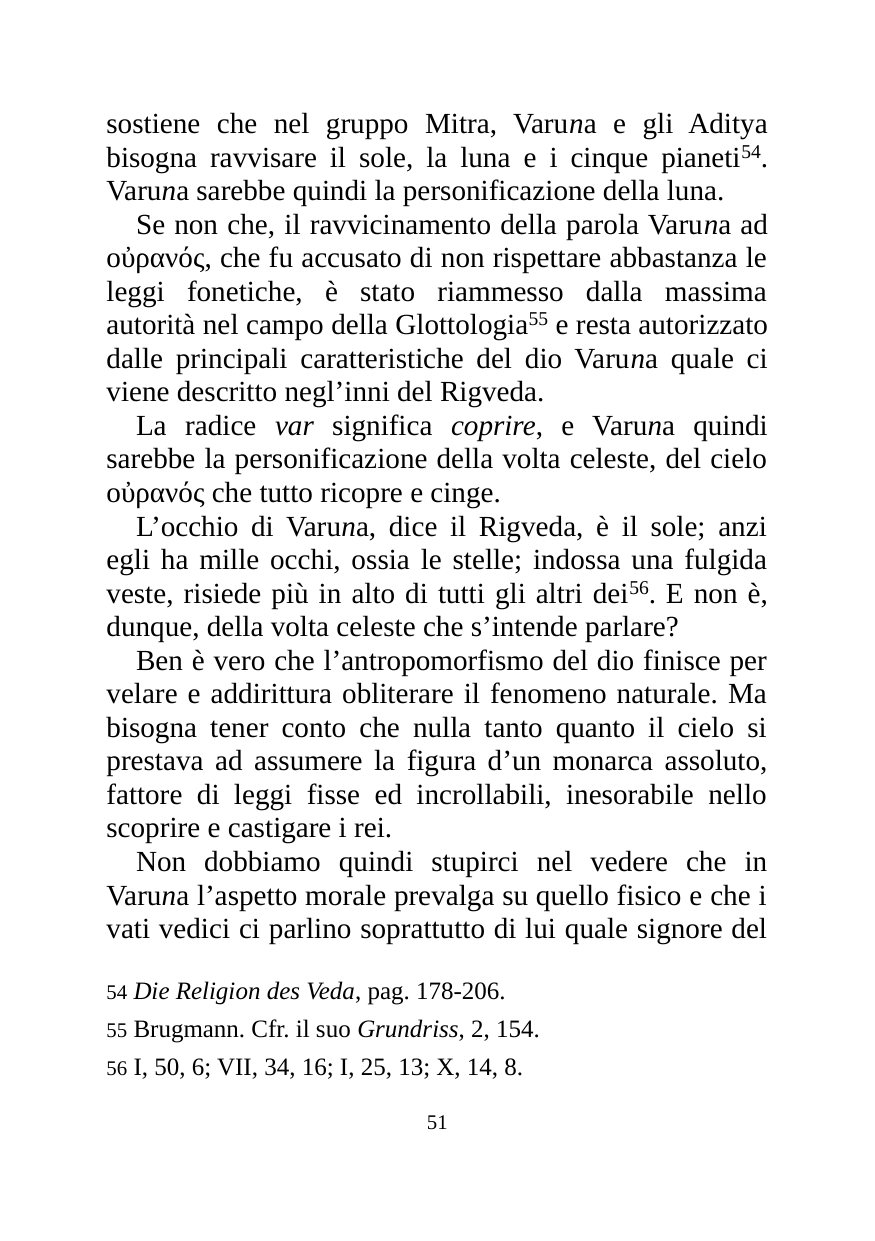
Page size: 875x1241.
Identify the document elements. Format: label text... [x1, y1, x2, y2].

text I, 50, 6; VII, 34, 16; I, 25, 13; X, 14, 8. [106, 1052, 768, 1080]
text Ben è vero che l’antropomorfismo del dio finisce per velare e addirittura obliterare il fenomeno naturale. Ma bisogna tener conto che nulla tanto quanto il cielo si prestava ad assumere la figura d’un monarca assoluto, fattore di leggi fisse ed incrollabili, inesorabile nello scoprire e castigare i rei. [106, 643, 768, 844]
text Se non che, il ravvicinamento della parola Varuna ad οὐρανός, che fu accusato di non rispettare abbastanza le leggi fonetiche, è stato riammesso dalla massima autorità nel campo della Glottologia e resta autorizzato dalle principali caratteristiche del dio Varuna quale ci viene descritto negl’inni del Rigveda. [106, 207, 768, 408]
text L’occhio di Varuna, dice il Rigveda, è il sole; anzi egli ha mille occhi, ossia le stelle; indossa una fulgida veste, risiede più in alto di tutti gli altri dei. E non è, dunque, della volta celeste che s’intende parlare? [106, 509, 768, 643]
text Die Religion des Veda, pag. 178-206. [106, 976, 768, 1005]
text La radice var significa coprire, e Varuna quindi sarebbe la personificazione della volta celeste, del cielo οὐρανός che tutto ricopre e cinge. [106, 408, 768, 509]
text Non dobbiamo quindi stupirci nel vedere che in Varuna l’aspetto morale prevalga su quello fisico e che i vati vedici ci parlino soprattutto di lui quale signore del [106, 844, 768, 945]
text sostiene che nel gruppo Mitra, Varuna e gli Aditya bisogna ravvisare il sole, la luna e i cinque pianeti. Varuna sarebbe quindi la personificazione della luna. [106, 106, 768, 207]
text Brugmann. Cfr. il suo Grundriss, 2, 154. [106, 1014, 768, 1043]
